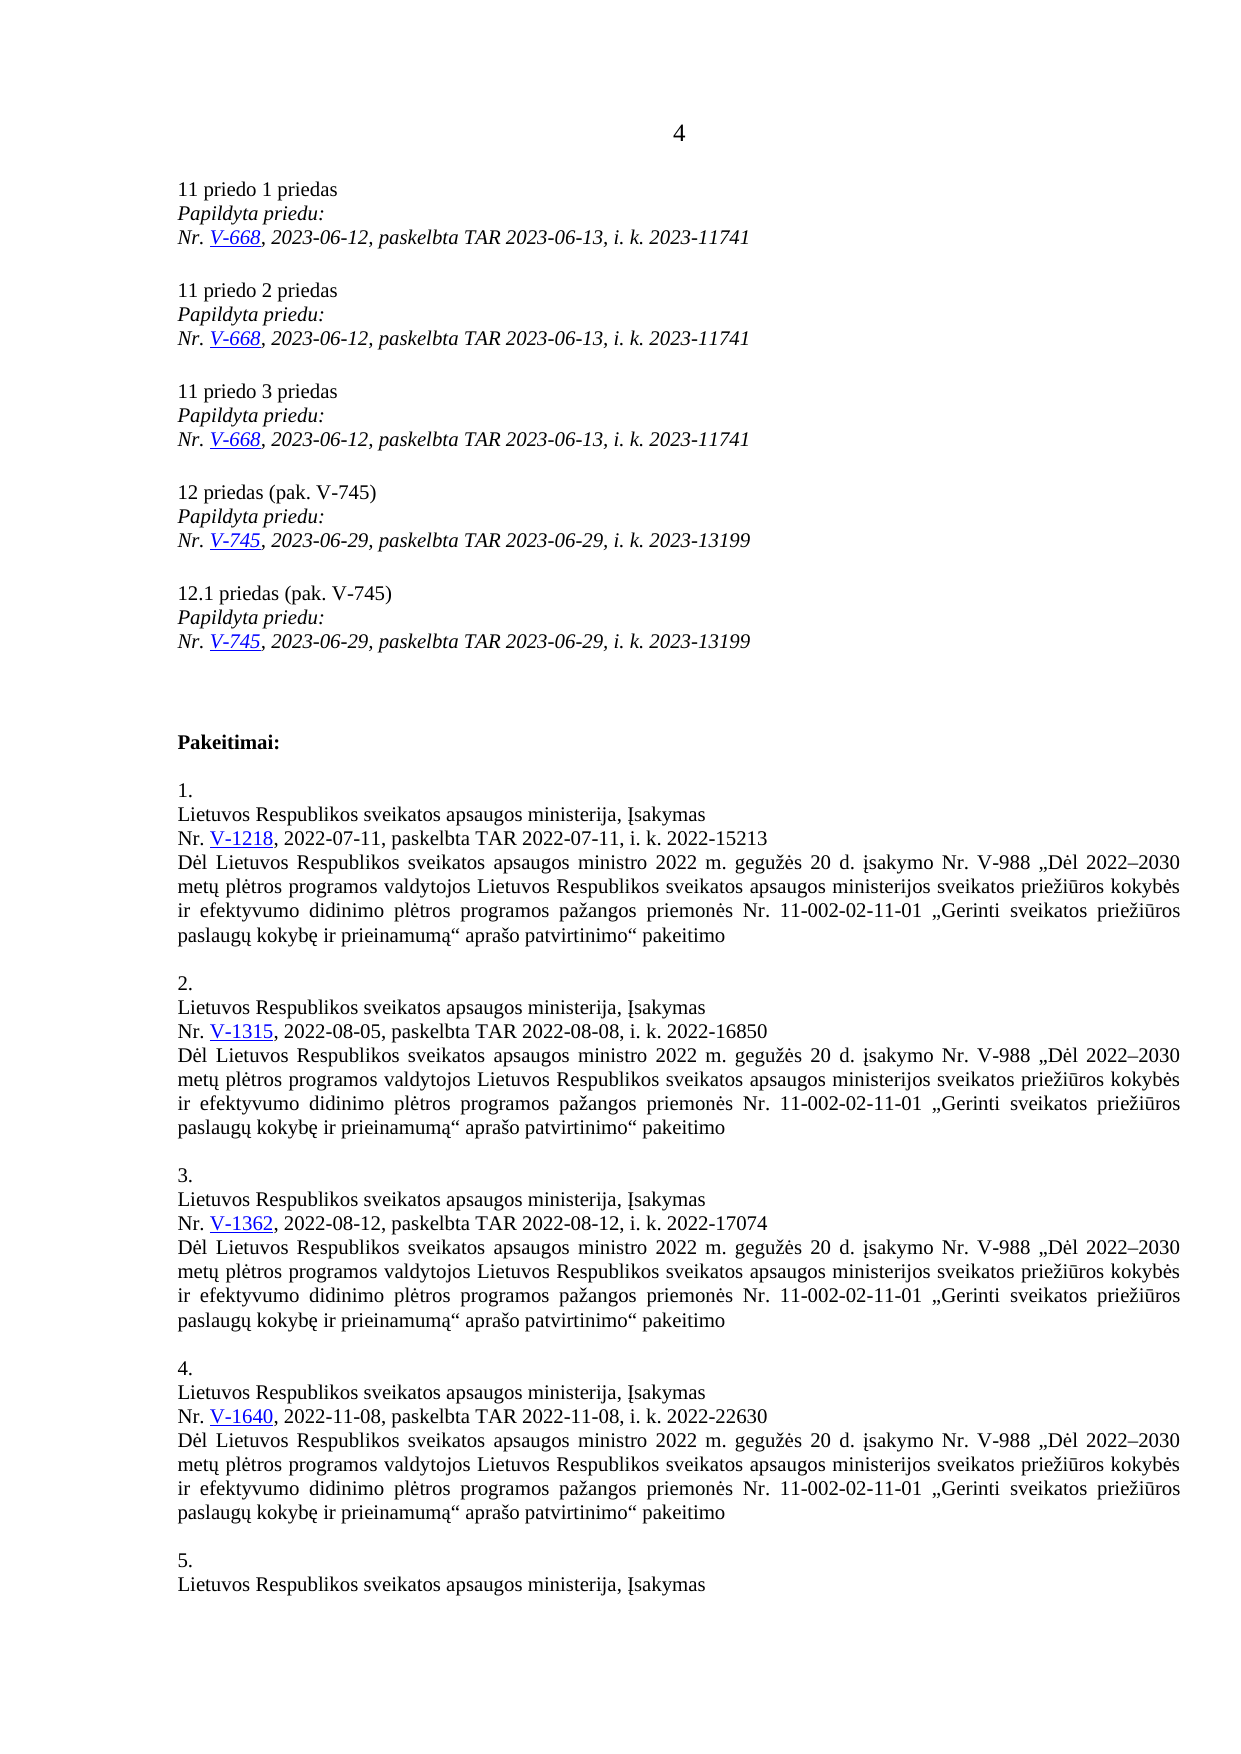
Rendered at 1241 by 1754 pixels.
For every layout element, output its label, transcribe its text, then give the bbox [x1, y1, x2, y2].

text Nr. V-1640, 2022-11-08, paskelbta TAR 2022-11-08, i. k. 2022-22630 [177, 1404, 1181, 1428]
text Dėl Lietuvos Respublikos sveikatos apsaugos ministro 2022 m. gegužės 20 d. įsakymo Nr. V-988 „Dėl 2022–2030 metų plėtros programos valdytojos Lietuvos Respublikos sveikatos apsaugos ministerijos sveikatos priežiūros kokybės ir efektyvumo didinimo plėtros programos pažangos priemonės Nr. 11-002-02-11-01 „Gerinti sveikatos priežiūros paslaugų kokybę ir prieinamumą“ aprašo patvirtinimo“ pakeitimo [177, 1043, 1181, 1139]
text 12.1 priedas (pak. V-745) [177, 581, 1181, 605]
text Nr. V-1315, 2022-08-05, paskelbta TAR 2022-08-08, i. k. 2022-16850 [177, 1019, 1181, 1043]
text Lietuvos Respublikos sveikatos apsaugos ministerija, Įsakymas [177, 1572, 1181, 1596]
text Nr. V-1362, 2022-08-12, paskelbta TAR 2022-08-12, i. k. 2022-17074 [177, 1211, 1181, 1235]
text Papildyta priedu: [177, 403, 1181, 427]
text 12 priedas (pak. V-745) [177, 480, 1181, 504]
text 4. [177, 1356, 1181, 1380]
text Nr. V-668, 2023-06-12, paskelbta TAR 2023-06-13, i. k. 2023-11741 [177, 225, 1181, 249]
text Dėl Lietuvos Respublikos sveikatos apsaugos ministro 2022 m. gegužės 20 d. įsakymo Nr. V-988 „Dėl 2022–2030 metų plėtros programos valdytojos Lietuvos Respublikos sveikatos apsaugos ministerijos sveikatos priežiūros kokybės ir efektyvumo didinimo plėtros programos pažangos priemonės Nr. 11-002-02-11-01 „Gerinti sveikatos priežiūros paslaugų kokybę ir prieinamumą“ aprašo patvirtinimo“ pakeitimo [177, 850, 1181, 947]
text Nr. V-745, 2023-06-29, paskelbta TAR 2023-06-29, i. k. 2023-13199 [177, 629, 1181, 653]
text Dėl Lietuvos Respublikos sveikatos apsaugos ministro 2022 m. gegužės 20 d. įsakymo Nr. V-988 „Dėl 2022–2030 metų plėtros programos valdytojos Lietuvos Respublikos sveikatos apsaugos ministerijos sveikatos priežiūros kokybės ir efektyvumo didinimo plėtros programos pažangos priemonės Nr. 11-002-02-11-01 „Gerinti sveikatos priežiūros paslaugų kokybę ir prieinamumą“ aprašo patvirtinimo“ pakeitimo [177, 1235, 1181, 1332]
text 2. [177, 971, 1181, 995]
text Nr. V-668, 2023-06-12, paskelbta TAR 2023-06-13, i. k. 2023-11741 [177, 326, 1181, 350]
text Nr. V-668, 2023-06-12, paskelbta TAR 2023-06-13, i. k. 2023-11741 [177, 427, 1181, 451]
text Papildyta priedu: [177, 302, 1181, 326]
text 1. [177, 778, 1181, 802]
text 3. [177, 1163, 1181, 1187]
text Pakeitimai: [177, 730, 1181, 754]
text Papildyta priedu: [177, 504, 1181, 528]
text Nr. V-745, 2023-06-29, paskelbta TAR 2023-06-29, i. k. 2023-13199 [177, 528, 1181, 552]
text Papildyta priedu: [177, 605, 1181, 629]
text Lietuvos Respublikos sveikatos apsaugos ministerija, Įsakymas [177, 1187, 1181, 1211]
text 11 priedo 2 priedas [177, 278, 1181, 302]
text Nr. V-1218, 2022-07-11, paskelbta TAR 2022-07-11, i. k. 2022-15213 [177, 826, 1181, 850]
text Lietuvos Respublikos sveikatos apsaugos ministerija, Įsakymas [177, 802, 1181, 826]
text Lietuvos Respublikos sveikatos apsaugos ministerija, Įsakymas [177, 1380, 1181, 1404]
text 11 priedo 1 priedas [177, 177, 1181, 201]
text 11 priedo 3 priedas [177, 379, 1181, 403]
text Papildyta priedu: [177, 201, 1181, 225]
text 5. [177, 1548, 1181, 1572]
text Dėl Lietuvos Respublikos sveikatos apsaugos ministro 2022 m. gegužės 20 d. įsakymo Nr. V-988 „Dėl 2022–2030 metų plėtros programos valdytojos Lietuvos Respublikos sveikatos apsaugos ministerijos sveikatos priežiūros kokybės ir efektyvumo didinimo plėtros programos pažangos priemonės Nr. 11-002-02-11-01 „Gerinti sveikatos priežiūros paslaugų kokybę ir prieinamumą“ aprašo patvirtinimo“ pakeitimo [177, 1428, 1181, 1524]
text Lietuvos Respublikos sveikatos apsaugos ministerija, Įsakymas [177, 995, 1181, 1019]
